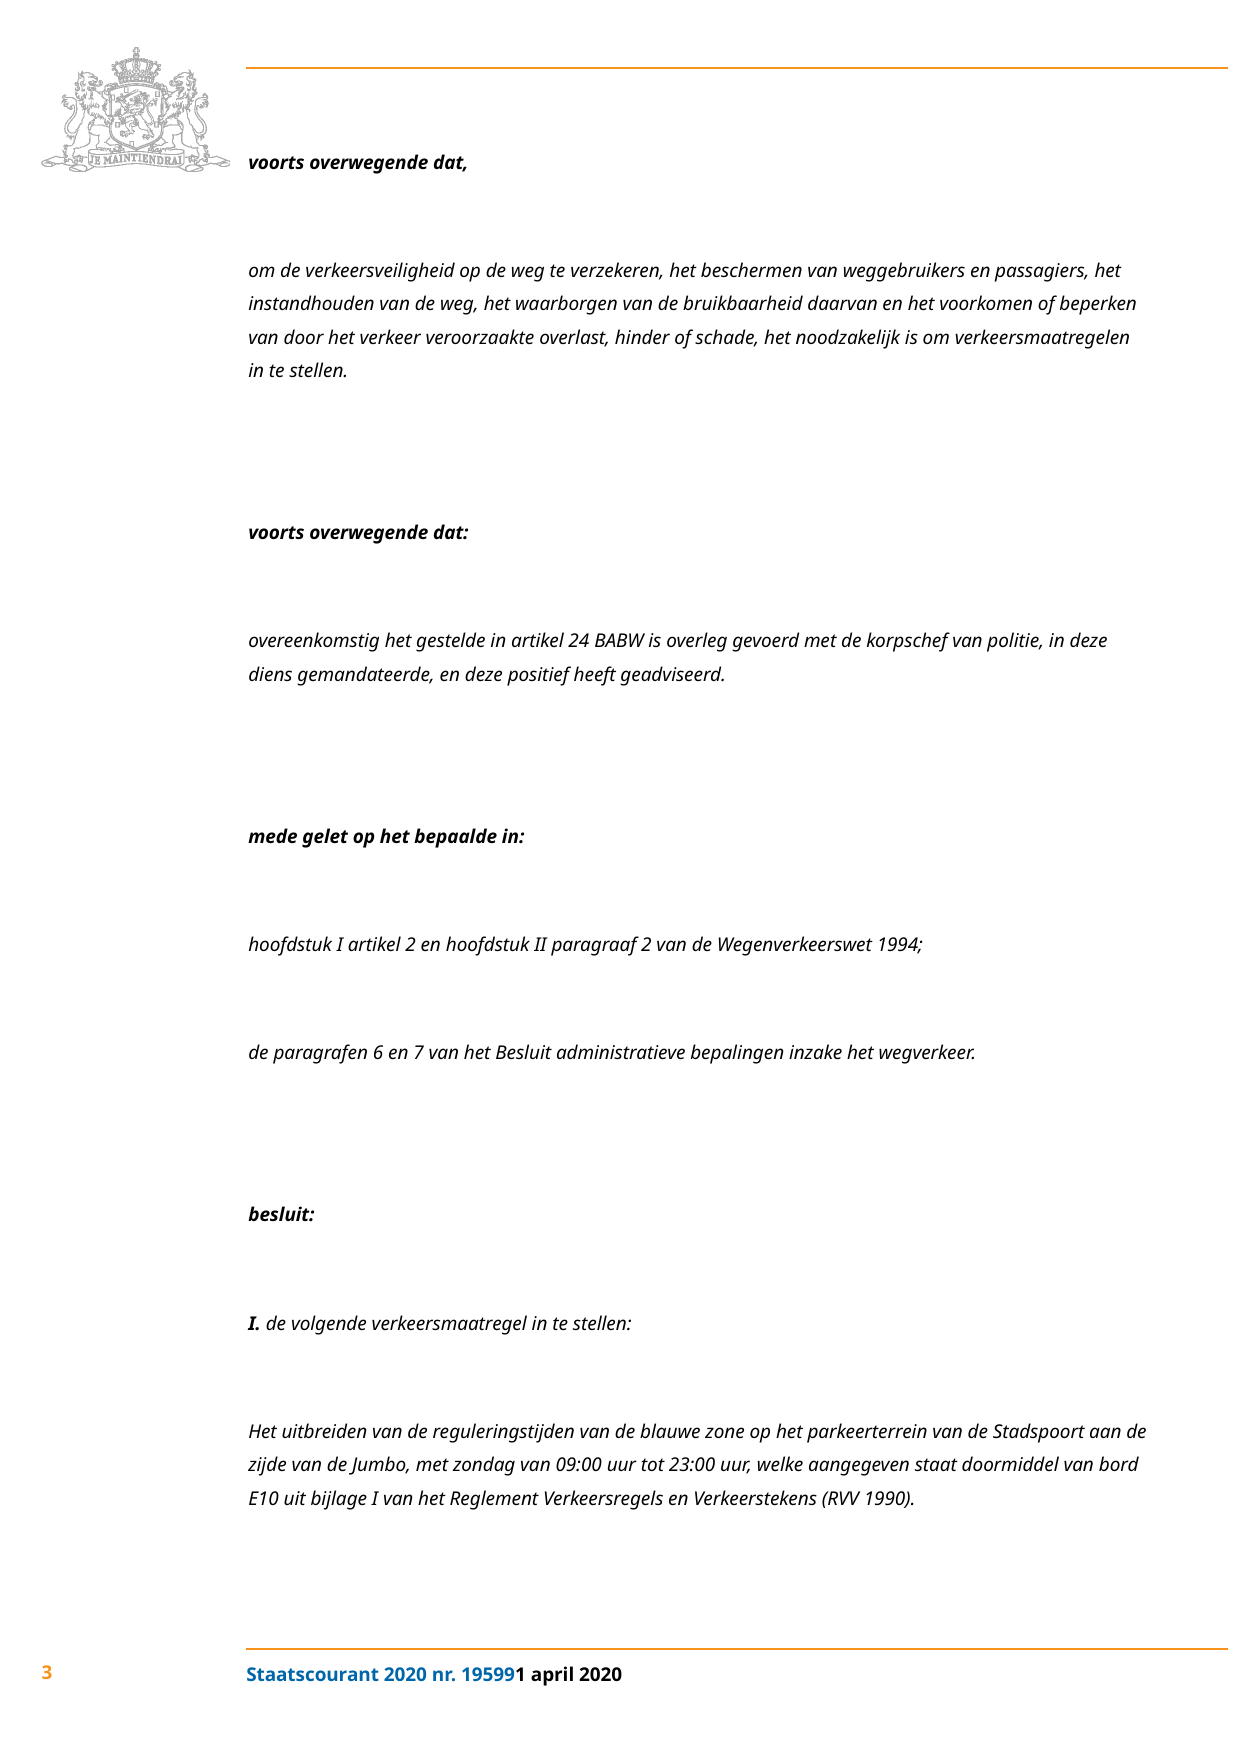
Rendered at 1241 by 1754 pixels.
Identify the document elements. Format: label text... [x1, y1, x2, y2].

text mede gelet op het bepaalde in: [248, 823, 1152, 849]
text om de verkeersveiligheid op de weg te verzekeren, het beschermen van weggebruikers en passagiers, het instandhouden van de weg, het waarborgen van de bruikbaarheid daarvan en het voorkomen of beperken van door het verkeer veroorzaakte overlast, hinder of schade, het noodzakelijk is om verkeersmaatregelen in te stellen. [248, 257, 1152, 383]
text besluit: [248, 1202, 1152, 1227]
text voorts overwegende dat: [248, 519, 1152, 545]
text voorts overwegende dat, [248, 149, 1152, 174]
text overeenkomstig het gestelde in artikel 24 BABW is overleg gevoerd met de korpschef van politie, in deze diens gemandateerde, en deze positief heeft geadviseerd. [248, 628, 1152, 687]
text Het uitbreiden van de reguleringstijden van de blauwe zone op het parkeerterrein van de Stadspoort aan de zijde van de Jumbo, met zondag van 09:00 uur tot 23:00 uur, welke aangegeven staat doormiddel van bord E10 uit bijlage I van het Reglement Verkeersregels en Verkeerstekens (RVV 1990). [248, 1418, 1152, 1511]
text I. de volgende verkeersmaatregel in te stellen: [248, 1310, 1152, 1336]
text hoofdstuk I artikel 2 en hoofdstuk II paragraaf 2 van de Wegenverkeerswet 1994; [248, 931, 1152, 957]
picture [41, 47, 231, 172]
text de paragrafen 6 en 7 van het Besluit administratieve bepalingen inzake het wegverkeer. [248, 1039, 1152, 1065]
